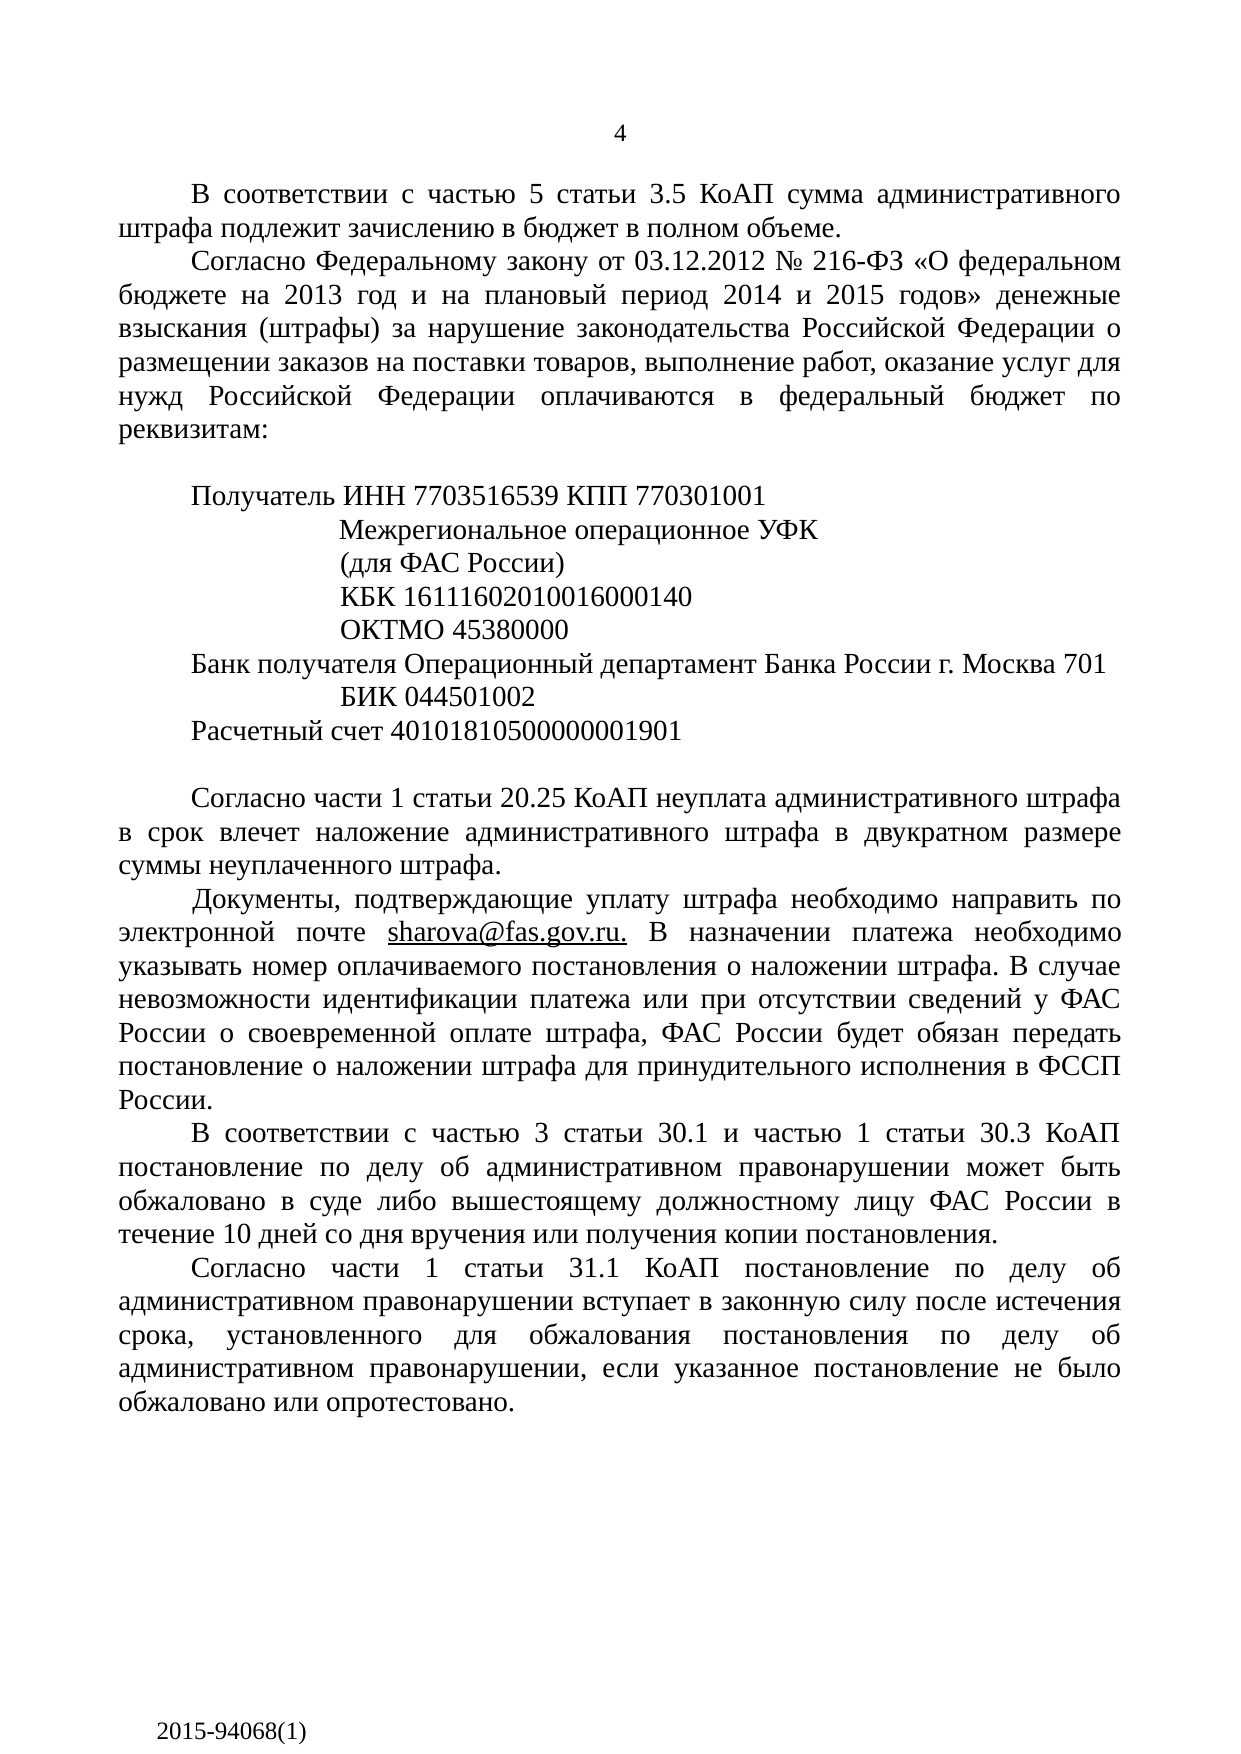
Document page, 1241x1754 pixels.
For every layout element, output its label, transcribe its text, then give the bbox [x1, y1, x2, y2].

text КБК 16111602010016000140 [118, 579, 1122, 612]
text В соответствии с частью 3 статьи 30.1 и частью 1 статьи 30.3 КоАП постановление по делу об административном правонарушении может быть обжаловано в суде либо вышестоящему должностному лицу ФАС России в течение 10 дней со дня вручения или получения копии постановления. [118, 1116, 1122, 1250]
text Согласно части 1 статьи 20.25 КоАП неуплата административного штрафа в срок влечет наложение административного штрафа в двукратном размере суммы неуплаченного штрафа. [118, 780, 1122, 881]
text В соответствии с частью 5 статьи 3.5 КоАП сумма административного штрафа подлежит зачислению в бюджет в полном объеме. [118, 176, 1122, 243]
text (для ФАС России) [118, 545, 1122, 579]
text Межрегиональное операционное УФК [118, 512, 1122, 545]
text Получатель ИНН 7703516539 КПП 770301001 [118, 478, 1122, 512]
text Расчетный счет 40101810500000001901 [118, 713, 1122, 747]
text ОКТМО 45380000 [118, 612, 1122, 646]
text Согласно части 1 статьи 31.1 КоАП постановление по делу об административном правонарушении вступает в законную силу после истечения срока, установленного для обжалования постановления по делу об административном правонарушении, если указанное постановление не было обжаловано или опротестовано. [118, 1250, 1122, 1417]
text БИК 044501002 [118, 679, 1122, 713]
text Банк получателя Операционный департамент Банка России г. Москва 701 [118, 646, 1122, 679]
text Документы, подтверждающие уплату штрафа необходимо направить по электронной почте sharova@fas.gov.ru. В назначении платежа необходимо указывать номер оплачиваемого постановления о наложении штрафа. В случае невозможности идентификации платежа или при отсутствии сведений у ФАС России о своевременной оплате штрафа, ФАС России будет обязан передать постановление о наложении штрафа для принудительного исполнения в ФССП России. [118, 881, 1122, 1116]
text Согласно Федеральному закону от 03.12.2012 № 216-ФЗ «О федеральном бюджете на 2013 год и на плановый период 2014 и 2015 годов» денежные взыскания (штрафы) за нарушение законодательства Российской Федерации о размещении заказов на поставки товаров, выполнение работ, оказание услуг для нужд Российской Федерации оплачиваются в федеральный бюджет по реквизитам: [118, 243, 1122, 445]
